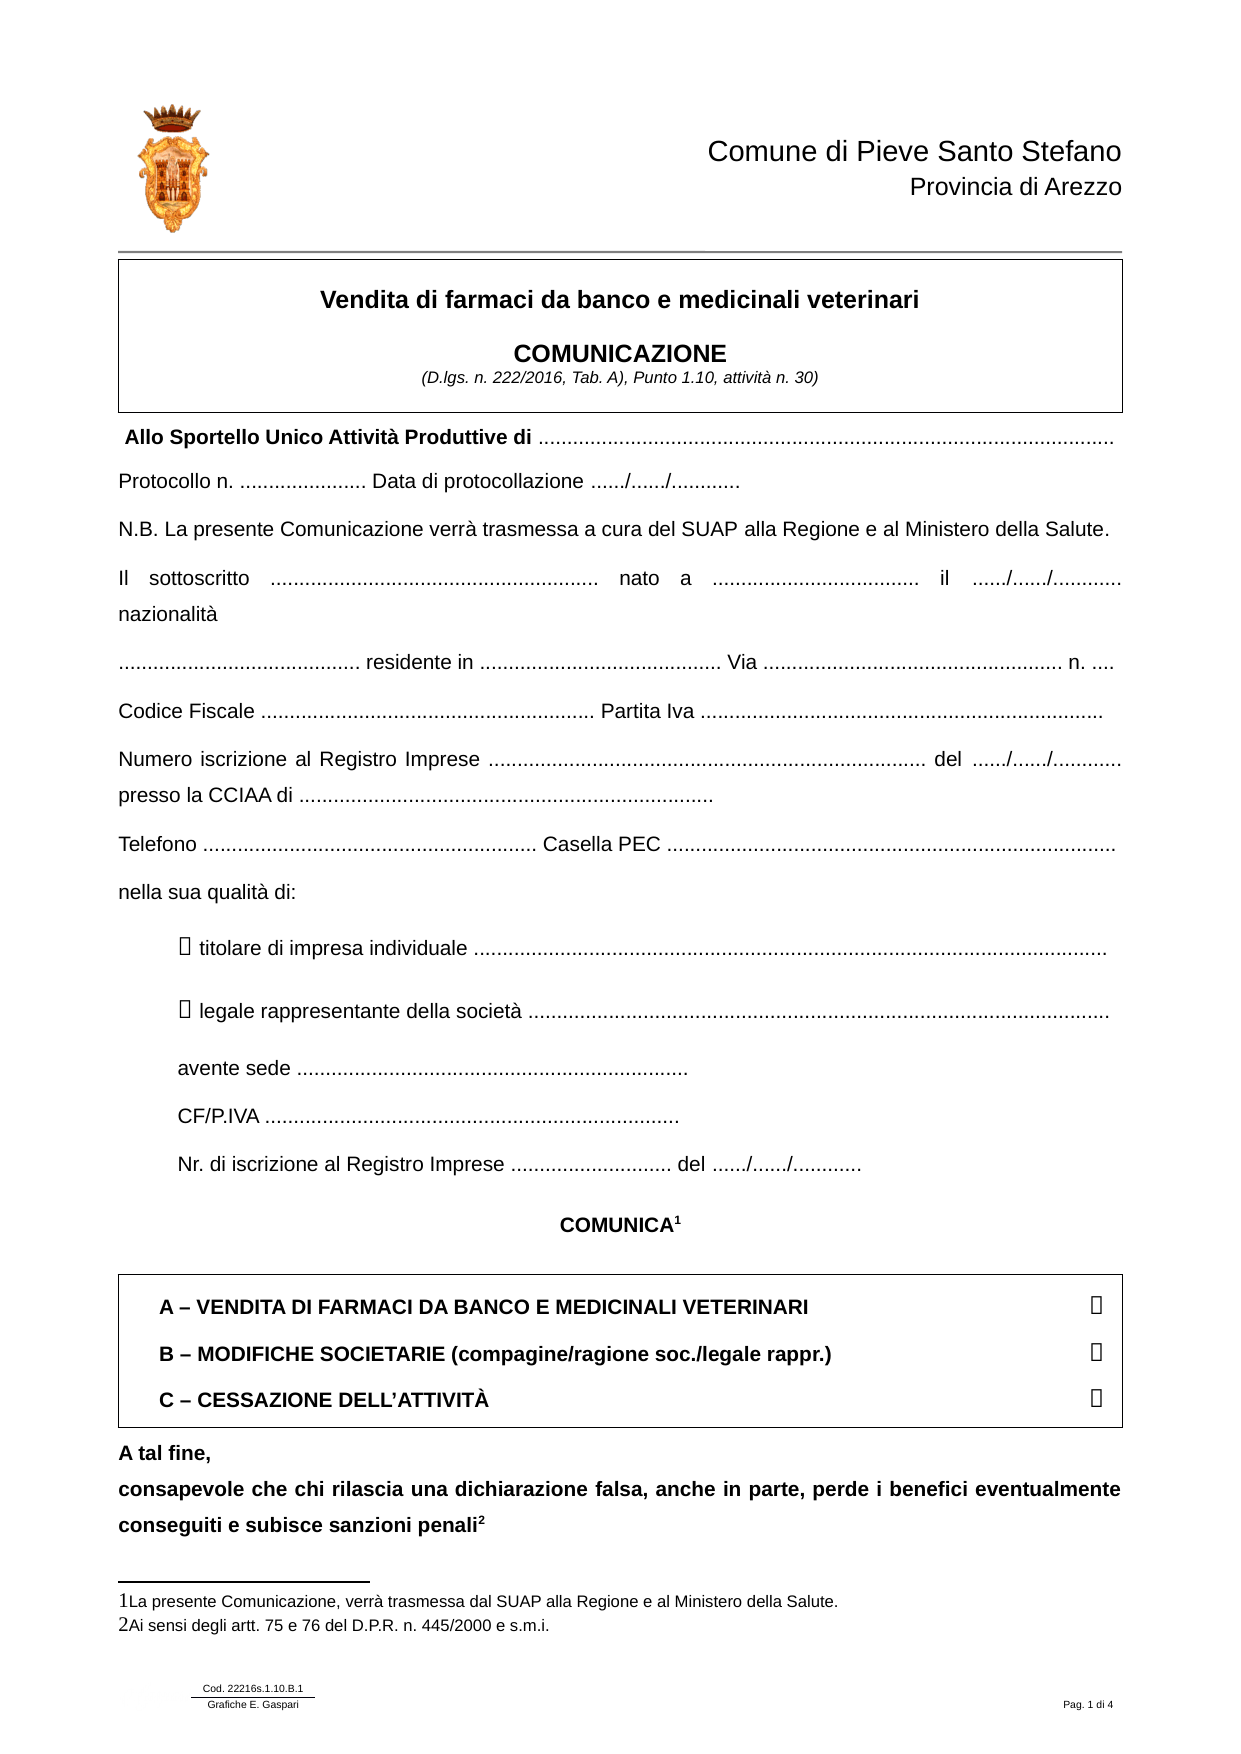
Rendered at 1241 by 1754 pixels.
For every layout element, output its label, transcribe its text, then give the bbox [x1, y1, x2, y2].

text .......................................... residente in .......................................... Via .................................................... n. .... [118, 650, 1122, 674]
text Allo Sportello Unico Attività Produttive di .................................................................................................... [118, 425, 1122, 449]
text avente sede .................................................................... [177, 1055, 1122, 1079]
text A tal fine, [118, 1441, 1122, 1465]
table_header Vendita di farmaci da banco e medicinali veterinari COMUNICAZIONE (D.lgs. n. 222/2016, Tab. A), Punto 1.10, attività n. 30) [119, 260, 1122, 412]
table_header A – VENDITA DI FARMACI DA BANCO E MEDICINALI VETERINARI  B – MODIFICHE SOCIETARIE (compagine/ragione soc./legale rappr.)  C – CESSAZIONE DELL’ATTIVITÀ  [119, 1275, 1122, 1427]
text CF/P.IVA ........................................................................ [177, 1104, 1122, 1128]
text Protocollo n. ...................... Data di protocollazione ....../....../............ [118, 469, 1122, 493]
picture [122, 103, 224, 234]
text  titolare di impresa individuale .............................................................................................................. [177, 928, 1122, 962]
text consapevole che chi rilascia una dichiarazione falsa, anche in parte, perde i benefici eventualmente conseguiti e subisce sanzioni penali [118, 1477, 1122, 1537]
text  legale rappresentante della società ..................................................................................................... [177, 992, 1122, 1026]
text Provincia di Arezzo [224, 172, 1122, 201]
text N.B. La presente Comunicazione verrà trasmessa a cura del SUAP alla Regione e al Ministero della Salute. [118, 517, 1122, 541]
text Comune di Pieve Santo Stefano [224, 134, 1122, 167]
text Ai sensi degli artt. 75 e 76 del D.P.R. n. 445/2000 e s.m.i. [118, 1612, 1122, 1636]
text nella sua qualità di: [118, 880, 1122, 904]
text COMUNICA [118, 1213, 1122, 1237]
text Numero iscrizione al Registro Imprese ............................................................................ del ....../....../............ presso la CCIAA di ........................................................................ [118, 747, 1122, 807]
text Nr. di iscrizione al Registro Imprese ............................ del ....../....../............ [177, 1152, 1122, 1176]
text La presente Comunicazione, verrà trasmessa dal SUAP alla Regione e al Ministero della Salute. [118, 1588, 1122, 1612]
text Il sottoscritto ......................................................... nato a .................................... il ....../....../............ nazionalità [118, 566, 1122, 626]
text Telefono .......................................................... Casella PEC .............................................................................. [118, 831, 1122, 855]
text Codice Fiscale .......................................................... Partita Iva ...................................................................... [118, 698, 1122, 722]
